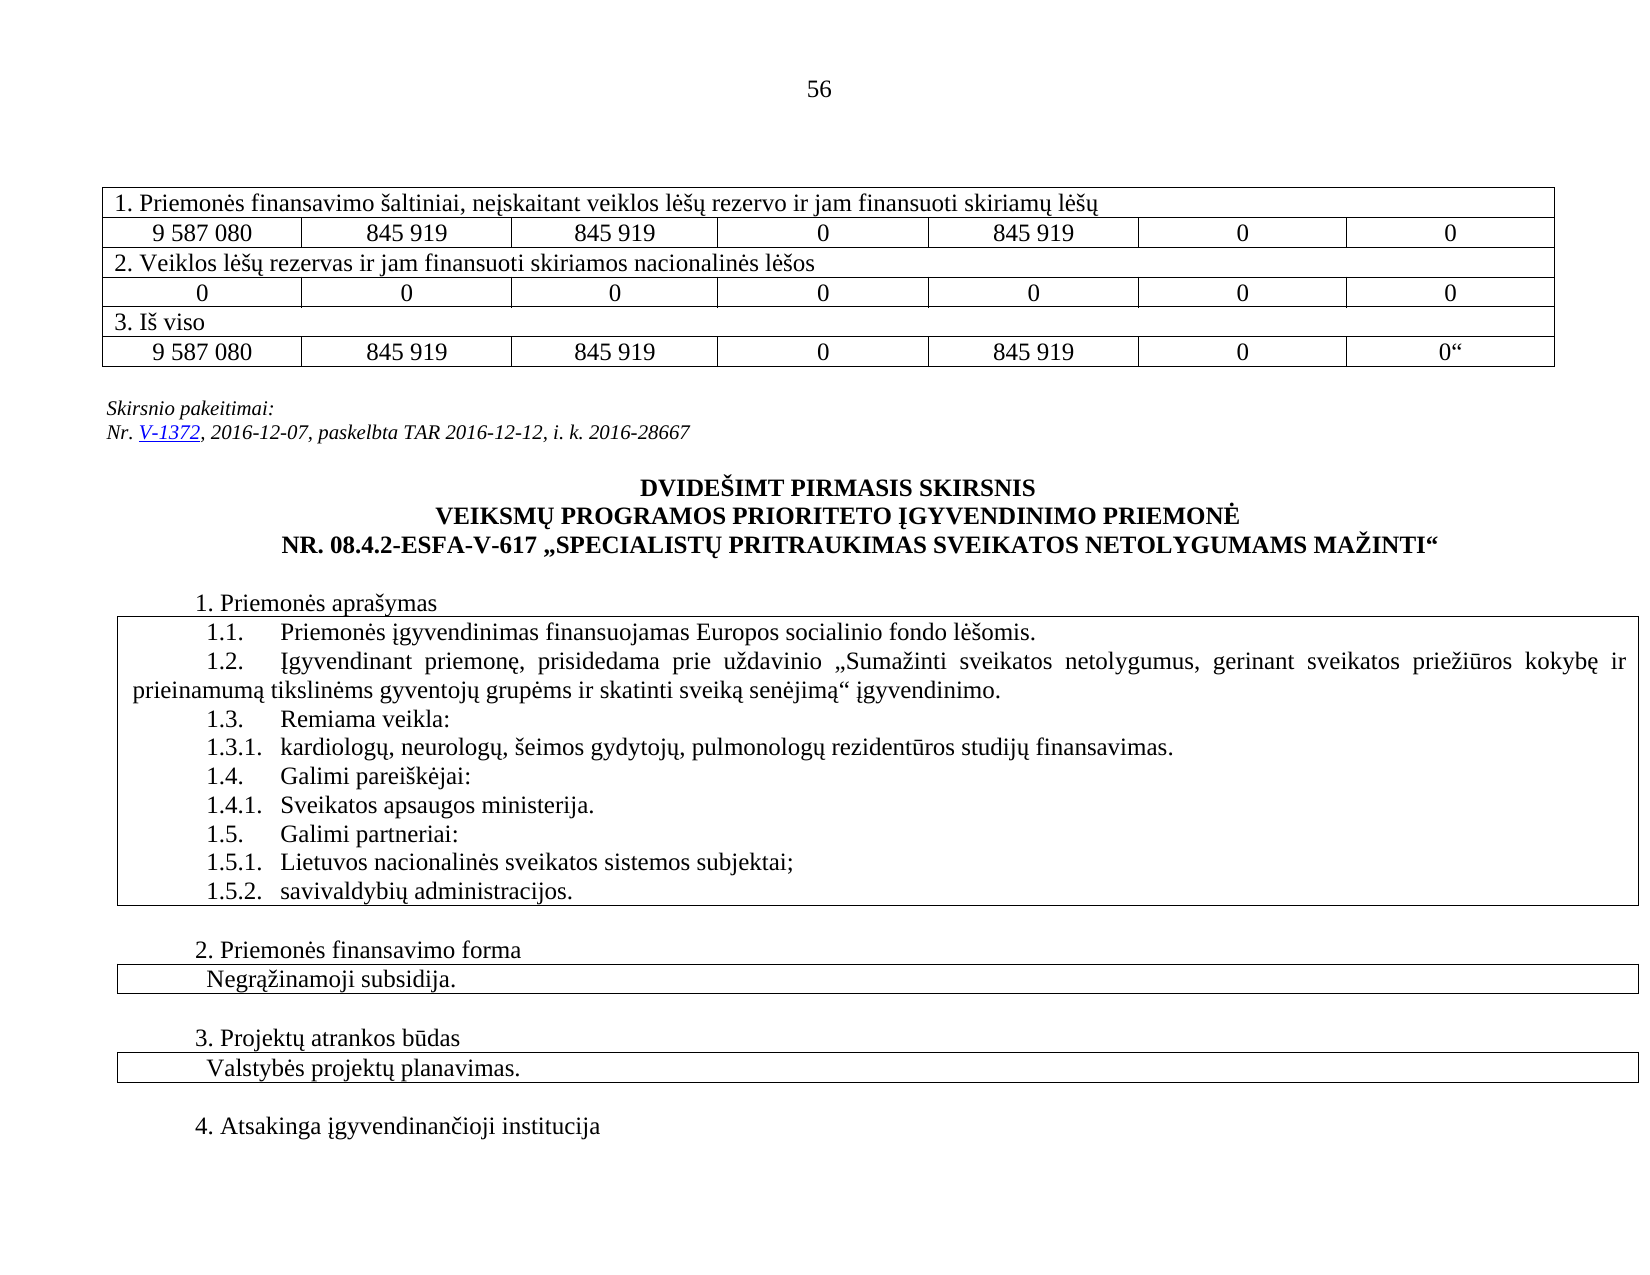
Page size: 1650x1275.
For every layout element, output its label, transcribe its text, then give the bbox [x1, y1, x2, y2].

text Nr. V-1372, 2016-12-07, paskelbta TAR 2016-12-12, i. k. 2016-28667 [106, 420, 1532, 444]
text VEIKSMŲ PROGRAMOS PRIORITETO ĮGYVENDINIMO PRIEMONĖ [144, 501, 1532, 530]
text DVIDEŠIMT PIRMASIS SKIRSNIS [144, 473, 1532, 501]
table_cell 0 [103, 278, 301, 306]
table_cell 1. Priemonės finansavimo šaltiniai, neįskaitant veiklos lėšų rezervo ir jam finansuoti skiriamų lėšų [103, 188, 1554, 217]
text 2. Priemonės finansavimo forma [106, 935, 1532, 963]
table_cell 845 919 [512, 218, 717, 247]
table_cell 845 919 [929, 337, 1138, 366]
text 1. Priemonės aprašymas [106, 588, 1532, 616]
table_cell 0 [718, 337, 928, 366]
text 4. Atsakinga įgyvendinančioji institucija [106, 1111, 1532, 1140]
table_cell 9 587 080 [103, 218, 301, 247]
table_cell 0 [302, 278, 511, 306]
table_header 1.1. Priemonės įgyvendinimas finansuojamas Europos socialinio fondo lėšomis. 1.2. Įgyvendinant priemonę, prisidedama prie uždavinio „Sumažinti sveikatos netolygumus, gerinant sveikatos priežiūros kokybę ir prieinamumą tikslinėms gyventojų grupėms ir skatinti sveiką senėjimą“ įgyvendinimo. 1.3. Remiama veikla: 1.3.1. kardiologų, neurologų, šeimos gydytojų, pulmonologų rezidentūros studijų finansavimas. 1.4. Galimi pareiškėjai: 1.4.1. Sveikatos apsaugos ministerija. 1.5. Galimi partneriai: 1.5.1. Lietuvos nacionalinės sveikatos sistemos subjektai; 1.5.2. savivaldybių administracijos. [118, 617, 1638, 905]
table_cell 0 [1347, 218, 1554, 247]
table_cell 845 919 [302, 218, 511, 247]
text Skirsnio pakeitimai: [106, 396, 1532, 420]
table_cell 2. Veiklos lėšų rezervas ir jam finansuoti skiriamos nacionalinės lėšos [103, 248, 1554, 277]
table_cell 845 919 [512, 337, 717, 366]
table_header Negrąžinamoji subsidija. [118, 965, 1638, 993]
table_cell 0 [1347, 278, 1554, 306]
table_cell 9 587 080 [103, 337, 301, 366]
table_cell 0 [1139, 278, 1346, 306]
table_cell 0 [512, 278, 717, 306]
table_cell 845 919 [302, 337, 511, 366]
table_cell 3. Iš viso [103, 307, 1554, 336]
table_cell 0 [718, 218, 928, 247]
table_cell 0“ [1347, 337, 1554, 366]
table_cell 845 919 [929, 218, 1138, 247]
table_cell 0 [1139, 218, 1346, 247]
text NR. 08.4.2-ESFA-V-617 „SPECIALISTŲ PRITRAUKIMAS SVEIKATOS NETOLYGUMAMS MAŽINTI“ [195, 530, 1532, 559]
table_cell 0 [1139, 337, 1346, 366]
text 3. Projektų atrankos būdas [106, 1023, 1532, 1052]
table_cell 0 [718, 278, 928, 306]
table_cell 0 [929, 278, 1138, 306]
table_header Valstybės projektų planavimas. [118, 1053, 1638, 1082]
